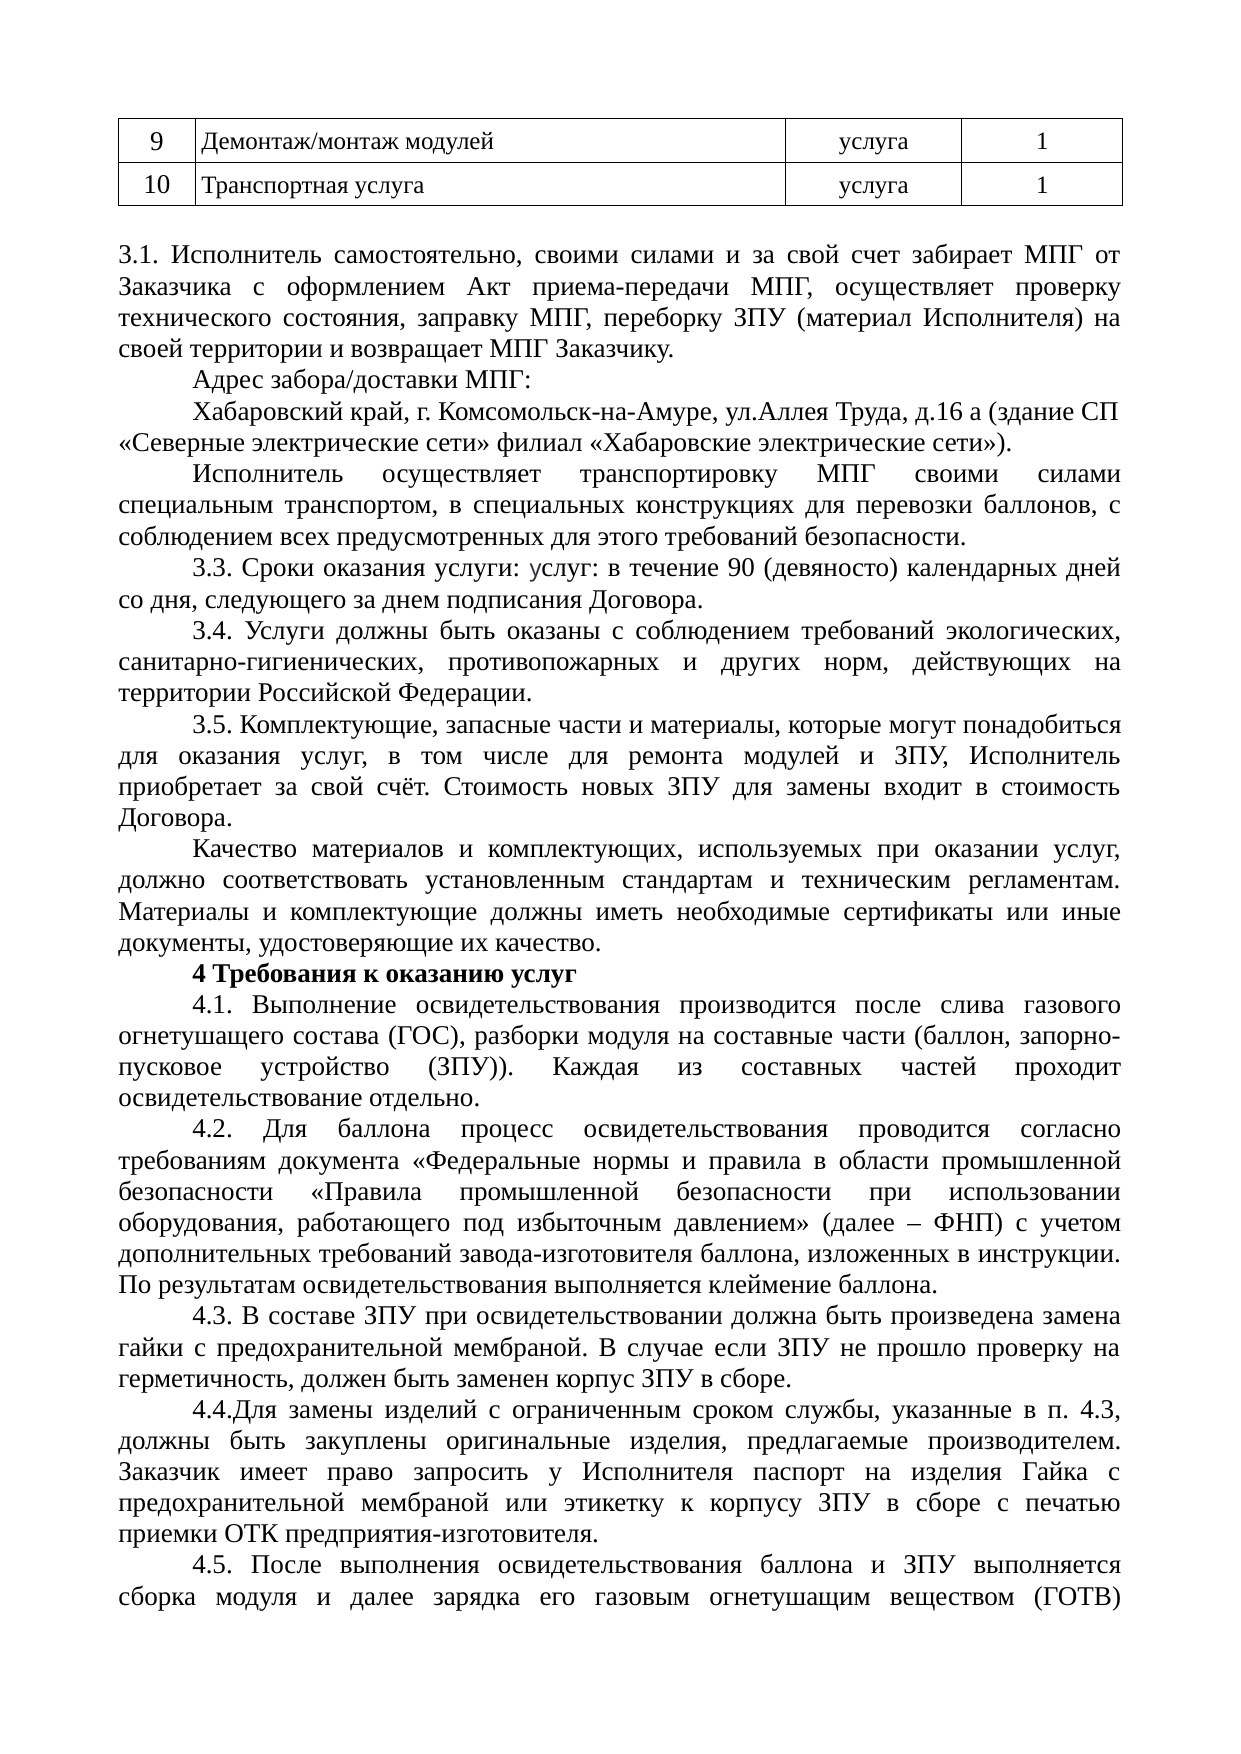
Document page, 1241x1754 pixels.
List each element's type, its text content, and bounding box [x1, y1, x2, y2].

table_cell Демонтаж/монтаж модулей [196, 119, 785, 162]
table_cell 10 [119, 163, 195, 205]
table_cell 1 [962, 163, 1122, 205]
text Адрес забора/доставки МПГ: [118, 363, 1122, 395]
text 4.3. В составе ЗПУ при освидетельствовании должна быть произведена замена гайки с предохранительной мембраной. В случае если ЗПУ не прошло проверку на герметичность, должен быть заменен корпус ЗПУ в сборе. [118, 1299, 1122, 1393]
text Хабаровский край, г. Комсомольск-на-Амуре, ул.Аллея Труда, д.16 а (здание СП «Северные электрические сети» филиал «Хабаровские электрические сети»). [118, 395, 1122, 457]
text 4.5. После выполнения освидетельствования баллона и ЗПУ выполняется сборка модуля и далее зарядка его газовым огнетушащим веществом (ГОТВ) [118, 1549, 1122, 1611]
table_cell 1 [962, 119, 1122, 162]
table_cell услуга [786, 163, 961, 205]
text 3.3. Сроки оказания услуги: услуг: в течение 90 (девяносто) календарных дней со дня, следующего за днем подписания Договора. [118, 551, 1122, 614]
text Качество материалов и комплектующих, используемых при оказании услуг, должно соответствовать установленным стандартам и техническим регламентам. Материалы и комплектующие должны иметь необходимые сертификаты или иные документы, удостоверяющие их качество. [118, 832, 1122, 957]
text 3.5. Комплектующие, запасные части и материалы, которые могут понадобиться для оказания услуг, в том числе для ремонта модулей и ЗПУ, Исполнитель приобретает за свой счёт. Стоимость новых ЗПУ для замены входит в стоимость Договора. [118, 708, 1122, 832]
text 4.4.Для замены изделий с ограниченным сроком службы, указанные в п. 4.3, должны быть закуплены оригинальные изделия, предлагаемые производителем. Заказчик имеет право запросить у Исполнителя паспорт на изделия Гайка с предохранительной мембраной или этикетку к корпусу ЗПУ в сборе с печатью приемки ОТК предприятия-изготовителя. [118, 1393, 1122, 1549]
text 4.1. Выполнение освидетельствования производится после слива газового огнетушащего состава (ГОС), разборки модуля на составные части (баллон, запорно-пусковое устройство (ЗПУ)). Каждая из составных частей проходит освидетельствование отдельно. [118, 988, 1122, 1113]
table_cell услуга [786, 119, 961, 162]
table_cell 9 [119, 119, 195, 162]
text 4 Требования к оказанию услуг [118, 957, 1122, 988]
text 3.4. Услуги должны быть оказаны с соблюдением требований экологических, санитарно-гигиенических, противопожарных и других норм, действующих на территории Российской Федерации. [118, 614, 1122, 708]
table_cell Транспортная услуга [196, 163, 785, 205]
text 3.1. Исполнитель самостоятельно, своими силами и за свой счет забирает МПГ от Заказчика с оформлением Акт приема-передачи МПГ, осуществляет проверку технического состояния, заправку МПГ, переборку ЗПУ (материал Исполнителя) на своей территории и возвращает МПГ Заказчику. [118, 238, 1122, 363]
text Исполнитель осуществляет транспортировку МПГ своими силами специальным транспортом, в специальных конструкциях для перевозки баллонов, с соблюдением всех предусмотренных для этого требований безопасности. [118, 457, 1122, 551]
text 4.2. Для баллона процесс освидетельствования проводится согласно требованиям документа «Федеральные нормы и правила в области промышленной безопасности «Правила промышленной безопасности при использовании оборудования, работающего под избыточным давлением» (далее – ФНП) с учетом дополнительных требований завода-изготовителя баллона, изложенных в инструкции. По результатам освидетельствования выполняется клеймение баллона. [118, 1113, 1122, 1299]
